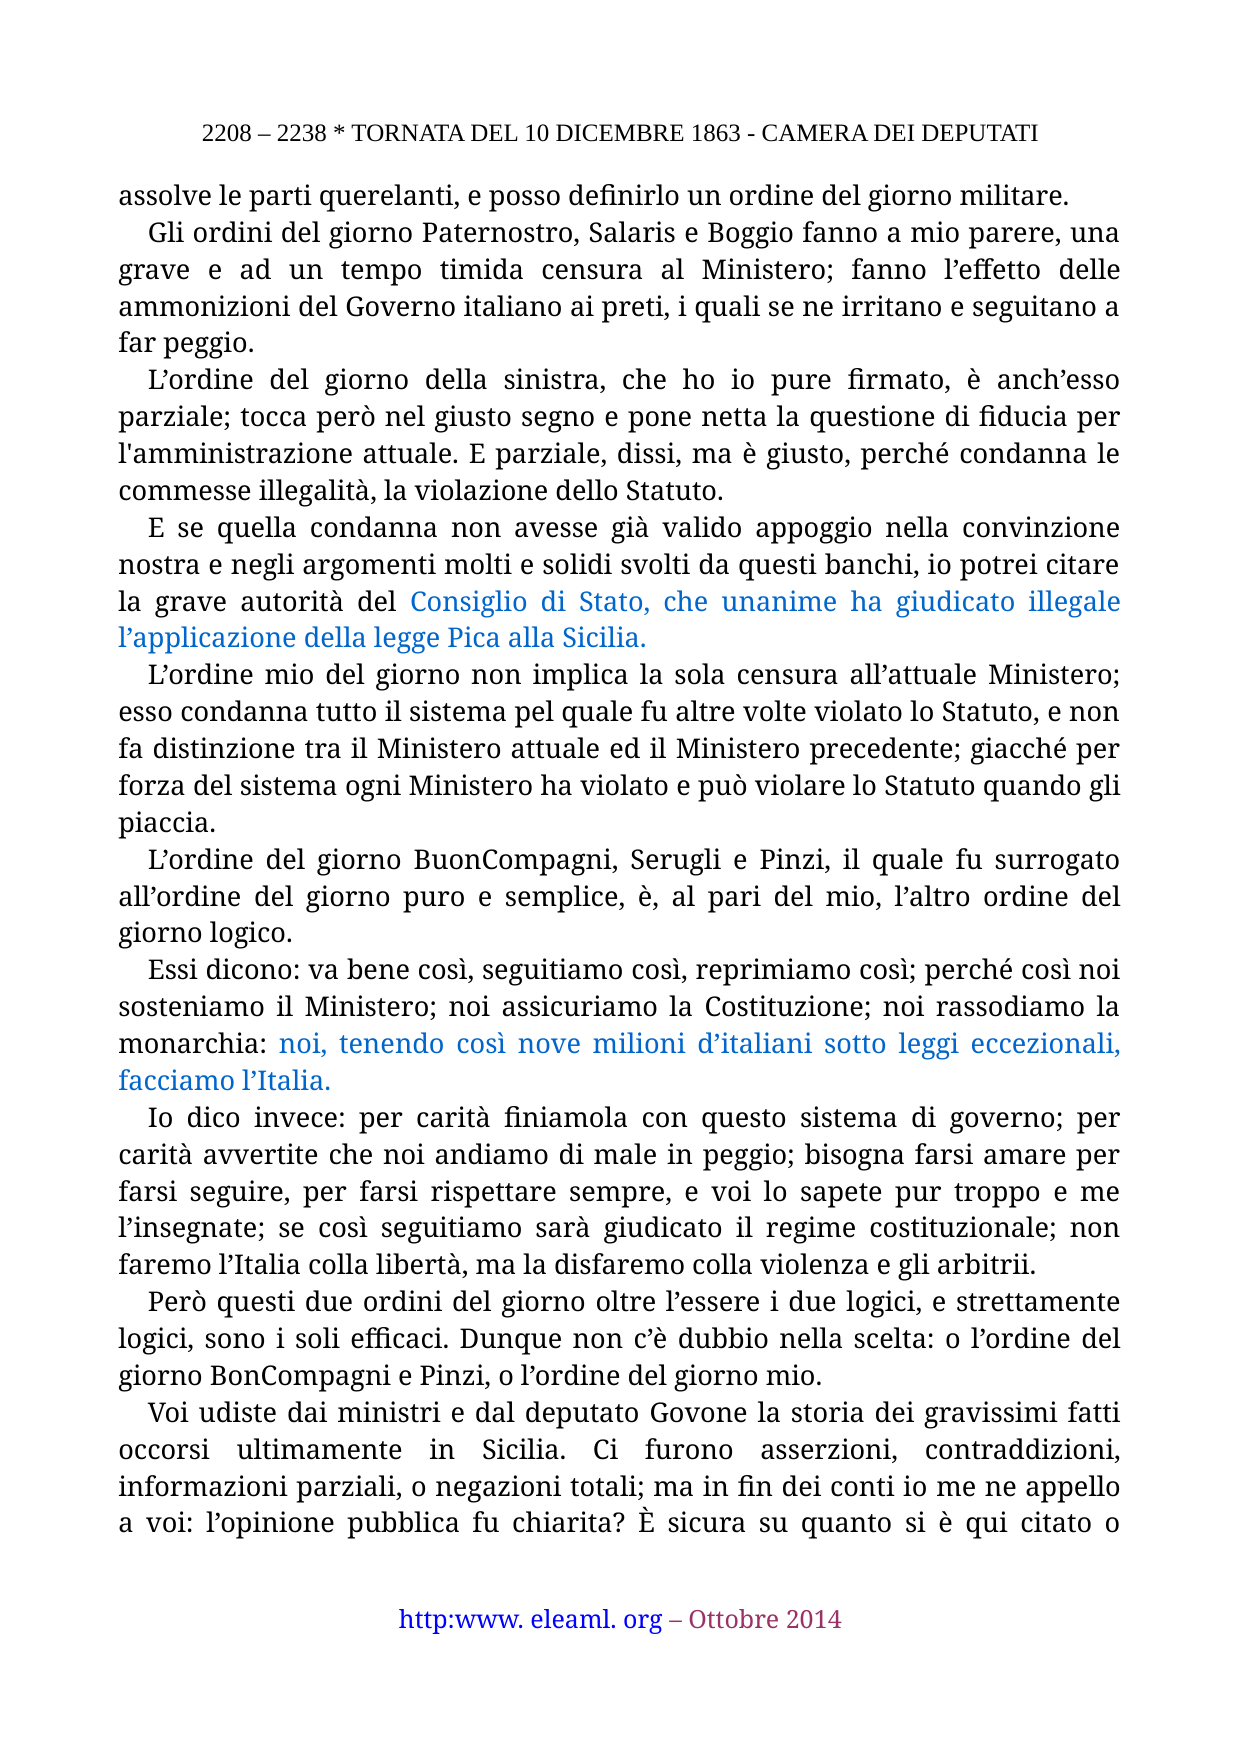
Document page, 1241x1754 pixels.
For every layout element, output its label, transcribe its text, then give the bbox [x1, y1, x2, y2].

text L’ordine del giorno della sinistra, che ho io pure firmato, è anch’esso parziale; tocca però nel giusto segno e pone netta la questione di fiducia per l'amministrazione attuale. E parziale, dissi, ma è giusto, perché condanna le commesse illegalità, la violazione dello Statuto. [118, 361, 1122, 508]
text assolve le parti querelanti, e posso definirlo un ordine del giorno militare. [118, 176, 1122, 213]
text E se quella condanna non avesse già valido appoggio nella convinzione nostra e negli argomenti molti e solidi svolti da questi banchi, io potrei citare la grave autorità del Consiglio di Stato, che unanime ha giudicato illegale l’applicazione della legge Pica alla Sicilia. [118, 508, 1122, 656]
text Però questi due ordini del giorno oltre l’essere i due logici, e strettamente logici, sono i soli efficaci. Dunque non c’è dubbio nella scelta: o l’ordine del giorno BonCompagni e Pinzi, o l’ordine del giorno mio. [118, 1283, 1122, 1393]
text Essi dicono: va bene così, seguitiamo così, reprimiamo così; perché così noi sosteniamo il Ministero; noi assicuriamo la Costituzione; noi rassodiamo la monarchia: noi, tenendo così nove milioni d’italiani sotto leggi eccezionali, facciamo l’Italia. [118, 951, 1122, 1098]
text Gli ordini del giorno Paternostro, Salaris e Boggio fanno a mio parere, una grave e ad un tempo timida censura al Ministero; fanno l’effetto delle ammonizioni del Governo italiano ai preti, i quali se ne irritano e seguitano a far peggio. [118, 213, 1122, 361]
text Voi udiste dai ministri e dal deputato Govone la storia dei gravissimi fatti occorsi ultimamente in Sicilia. Ci furono asserzioni, contraddizioni, informazioni parziali, o negazioni totali; ma in fin dei conti io me ne appello a voi: l’opinione pubblica fu chiarita? È sicura su quanto si è qui citato o [118, 1393, 1122, 1541]
text L’ordine del giorno BuonCompagni, Serugli e Pinzi, il quale fu surrogato all’ordine del giorno puro e semplice, è, al pari del mio, l’altro ordine del giorno logico. [118, 840, 1122, 951]
text Io dico invece: per carità finiamola con questo sistema di governo; per carità avvertite che noi andiamo di male in peggio; bisogna farsi amare per farsi seguire, per farsi rispettare sempre, e voi lo sapete pur troppo e me l’insegnate; se così seguitiamo sarà giudicato il regime costituzionale; non faremo l’Italia colla libertà, ma la disfaremo colla violenza e gli arbitrii. [118, 1098, 1122, 1283]
text L’ordine mio del giorno non implica la sola censura all’attuale Ministero; esso condanna tutto il sistema pel quale fu altre volte violato lo Statuto, e non fa distinzione tra il Ministero attuale ed il Ministero precedente; giacché per forza del sistema ogni Ministero ha violato e può violare lo Statuto quando gli piaccia. [118, 656, 1122, 840]
